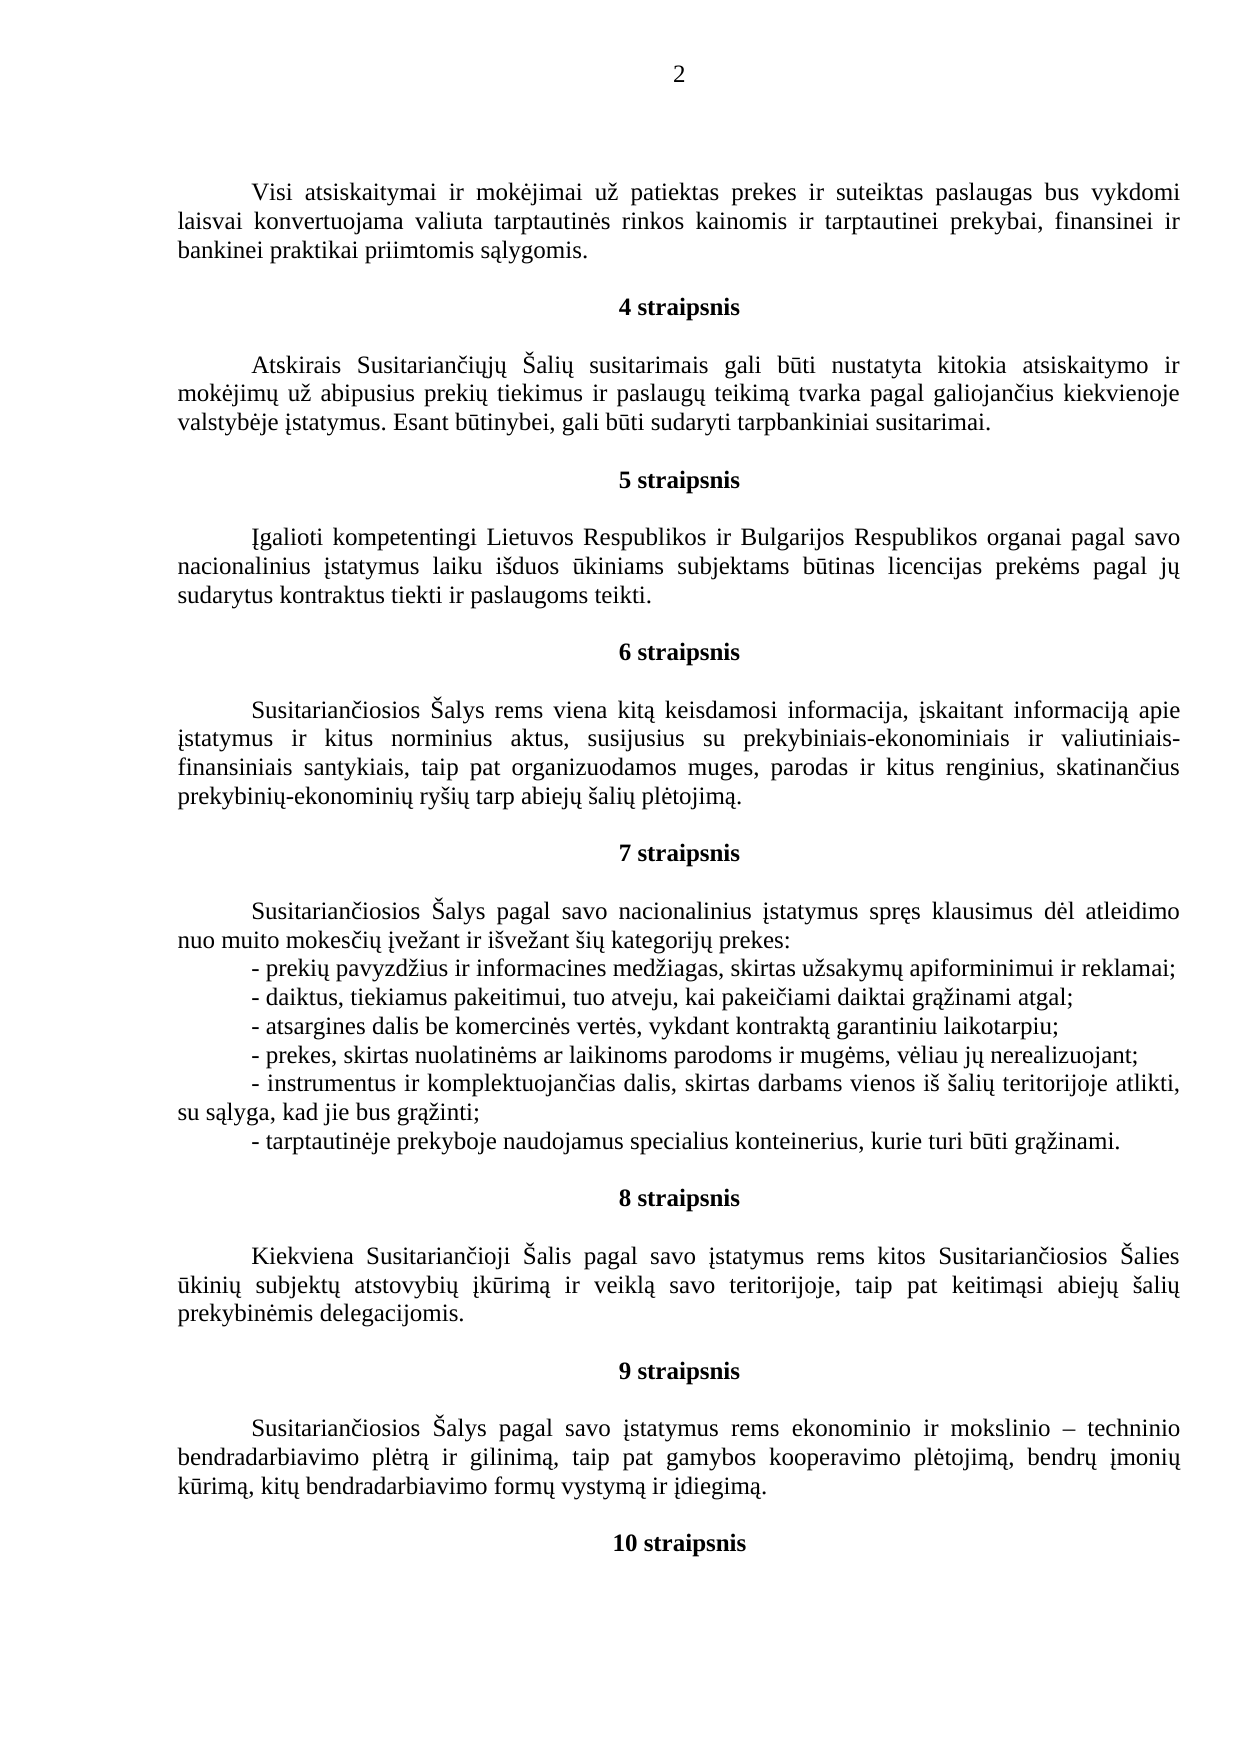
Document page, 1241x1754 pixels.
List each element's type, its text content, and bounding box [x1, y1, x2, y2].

text - prekių pavyzdžius ir informacines medžiagas, skirtas užsakymų apiforminimui ir reklamai; [177, 953, 1181, 982]
text 6 straipsnis [177, 637, 1181, 666]
text - prekes, skirtas nuolatinėms ar laikinoms parodoms ir mugėms, vėliau jų nerealizuojant; [177, 1040, 1181, 1068]
text 4 straipsnis [177, 292, 1181, 321]
text Kiekviena Susitariančioji Šalis pagal savo įstatymus rems kitos Susitariančiosios Šalies ūkinių subjektų atstovybių įkūrimą ir veiklą savo teritorijoje, taip pat keitimąsi abiejų šalių prekybinėmis delegacijomis. [177, 1241, 1181, 1327]
text Susitariančiosios Šalys pagal savo nacionalinius įstatymus spręs klausimus dėl atleidimo nuo muito mokesčių įvežant ir išvežant šių kategorijų prekes: [177, 896, 1181, 953]
text - tarptautinėje prekyboje naudojamus specialius konteinerius, kurie turi būti grąžinami. [177, 1126, 1181, 1155]
text 5 straipsnis [177, 465, 1181, 493]
text 10 straipsnis [177, 1528, 1181, 1557]
text Susitariančiosios Šalys rems viena kitą keisdamosi informacija, įskaitant informaciją apie įstatymus ir kitus norminius aktus, susijusius su prekybiniais-ekonominiais ir valiutiniais-finansiniais santykiais, taip pat organizuodamos muges, parodas ir kitus renginius, skatinančius prekybinių-ekonominių ryšių tarp abiejų šalių plėtojimą. [177, 695, 1181, 810]
text 8 straipsnis [177, 1183, 1181, 1212]
text Įgalioti kompetentingi Lietuvos Respublikos ir Bulgarijos Respublikos organai pagal savo nacionalinius įstatymus laiku išduos ūkiniams subjektams būtinas licencijas prekėms pagal jų sudarytus kontraktus tiekti ir paslaugoms teikti. [177, 522, 1181, 608]
text 7 straipsnis [177, 838, 1181, 867]
text - atsargines dalis be komercinės vertės, vykdant kontraktą garantiniu laikotarpiu; [177, 1011, 1181, 1040]
text - daiktus, tiekiamus pakeitimui, tuo atveju, kai pakeičiami daiktai grąžinami atgal; [177, 982, 1181, 1011]
text - instrumentus ir komplektuojančias dalis, skirtas darbams vienos iš šalių teritorijoje atlikti, su sąlyga, kad jie bus grąžinti; [177, 1068, 1181, 1126]
text 9 straipsnis [177, 1356, 1181, 1385]
text Atskirais Susitariančiųjų Šalių susitarimais gali būti nustatyta kitokia atsiskaitymo ir mokėjimų už abipusius prekių tiekimus ir paslaugų teikimą tvarka pagal galiojančius kiekvienoje valstybėje įstatymus. Esant būtinybei, gali būti sudaryti tarpbankiniai susitarimai. [177, 350, 1181, 436]
text Visi atsiskaitymai ir mokėjimai už patiektas prekes ir suteiktas paslaugas bus vykdomi laisvai konvertuojama valiuta tarptautinės rinkos kainomis ir tarptautinei prekybai, finansinei ir bankinei praktikai priimtomis sąlygomis. [177, 177, 1181, 263]
text Susitariančiosios Šalys pagal savo įstatymus rems ekonominio ir mokslinio – techninio bendradarbiavimo plėtrą ir gilinimą, taip pat gamybos kooperavimo plėtojimą, bendrų įmonių kūrimą, kitų bendradarbiavimo formų vystymą ir įdiegimą. [177, 1413, 1181, 1500]
